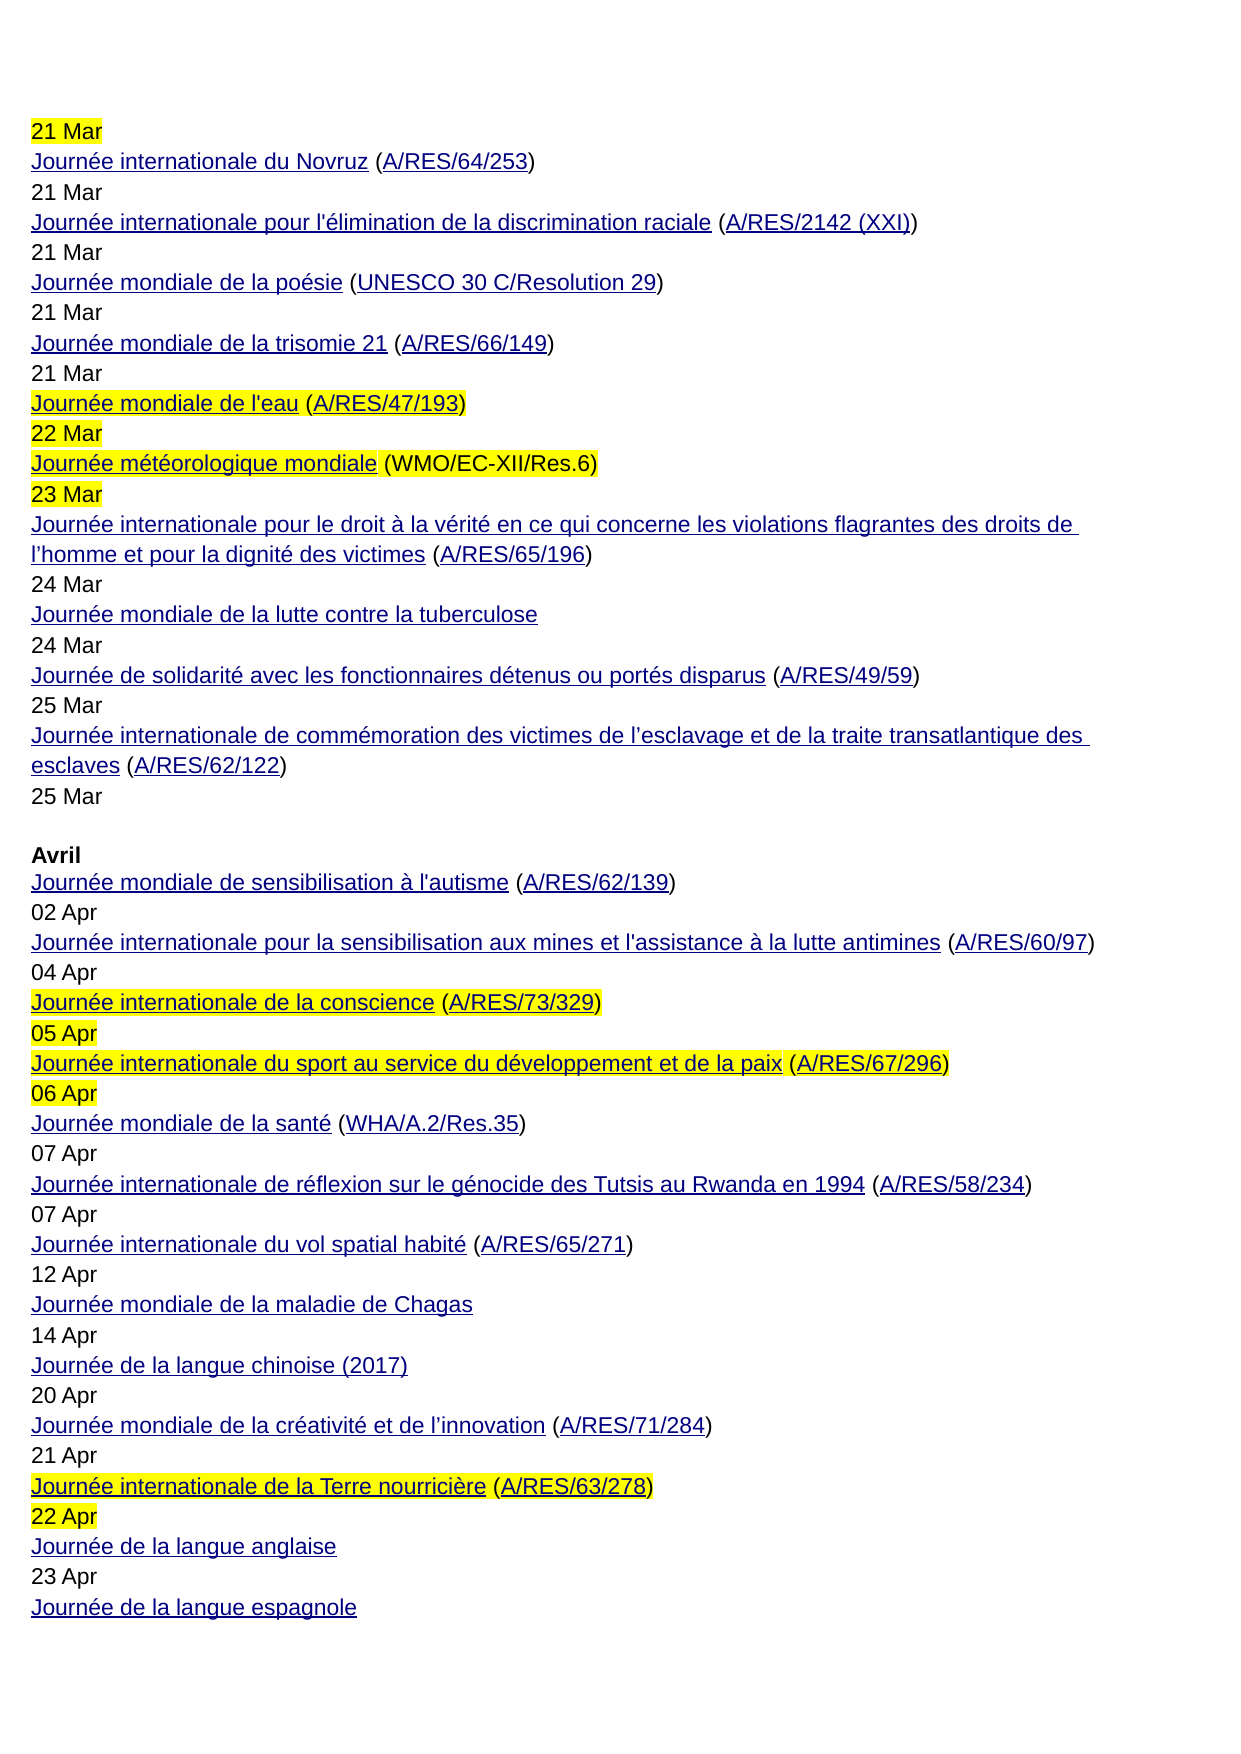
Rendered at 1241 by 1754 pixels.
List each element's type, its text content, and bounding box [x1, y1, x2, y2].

text Journée internationale du Novruz (A/RES/64/253) [31, 148, 1122, 175]
text 07 Apr [31, 1201, 1122, 1227]
subtitle Avril [31, 842, 1122, 868]
text Journée mondiale de la poésie (UNESCO 30 C/Resolution 29) [31, 269, 1122, 296]
text 14 Apr [31, 1322, 1122, 1348]
text Journée de la langue chinoise (2017) [31, 1352, 1122, 1378]
text Journée internationale pour le droit à la vérité en ce qui concerne les violations flagrantes des droits de l’homme et pour la dignité des victimes (A/RES/65/196) [31, 511, 1122, 567]
text 20 Apr [31, 1382, 1122, 1408]
text 23 Apr [31, 1563, 1122, 1589]
text Journée mondiale de l'eau (A/RES/47/193) [31, 390, 1122, 416]
text 05 Apr [31, 1019, 1122, 1046]
text 12 Apr [31, 1261, 1122, 1287]
text 02 Apr [31, 899, 1122, 925]
text Journée de solidarité avec les fonctionnaires détenus ou portés disparus (A/RES/49/59) [31, 662, 1122, 688]
text Journée internationale de la Terre nourricière (A/RES/63/278) [31, 1473, 1122, 1499]
text Journée de la langue anglaise [31, 1533, 1122, 1559]
text Journée internationale de réflexion sur le génocide des Tutsis au Rwanda en 1994 (A/RES/58/234) [31, 1171, 1122, 1197]
text Journée mondiale de la santé (WHA/A.2/Res.35) [31, 1110, 1122, 1136]
text Journée internationale pour l'élimination de la discrimination raciale (A/RES/2142 (XXI)) [31, 209, 1122, 235]
text Journée de la langue espagnole [31, 1593, 1122, 1620]
text Journée internationale de la conscience (A/RES/73/329) [31, 989, 1122, 1016]
text 22 Mar [31, 420, 1122, 447]
text Journée internationale de commémoration des victimes de l’esclavage et de la traite transatlantique des esclaves (A/RES/62/122) [31, 722, 1122, 779]
text Journée mondiale de la créativité et de l’innovation (A/RES/71/284) [31, 1412, 1122, 1438]
text 21 Mar [31, 360, 1122, 386]
text 23 Mar [31, 481, 1122, 507]
text 22 Apr [31, 1503, 1122, 1529]
text Journée mondiale de la lutte contre la tuberculose [31, 601, 1122, 628]
text Journée mondiale de la trisomie 21 (A/RES/66/149) [31, 329, 1122, 356]
text Journée internationale pour la sensibilisation aux mines et l'assistance à la lutte antimines (A/RES/60/97) [31, 929, 1122, 955]
text 25 Mar [31, 692, 1122, 718]
text 21 Mar [31, 178, 1122, 205]
text 06 Apr [31, 1080, 1122, 1106]
text Journée météorologique mondiale (WMO/EC-XII/Res.6) [31, 450, 1122, 477]
text 21 Mar [31, 118, 1122, 144]
text 21 Mar [31, 239, 1122, 265]
text 07 Apr [31, 1140, 1122, 1167]
text Journée mondiale de la maladie de Chagas [31, 1291, 1122, 1318]
text Journée mondiale de sensibilisation à l'autisme (A/RES/62/139) [31, 868, 1122, 895]
text 24 Mar [31, 571, 1122, 598]
text Journée internationale du sport au service du développement et de la paix (A/RES/67/296) [31, 1050, 1122, 1076]
text 24 Mar [31, 632, 1122, 658]
text 04 Apr [31, 959, 1122, 985]
text 25 Mar [31, 783, 1122, 809]
text 21 Apr [31, 1442, 1122, 1469]
text 21 Mar [31, 299, 1122, 326]
text Journée internationale du vol spatial habité (A/RES/65/271) [31, 1231, 1122, 1257]
